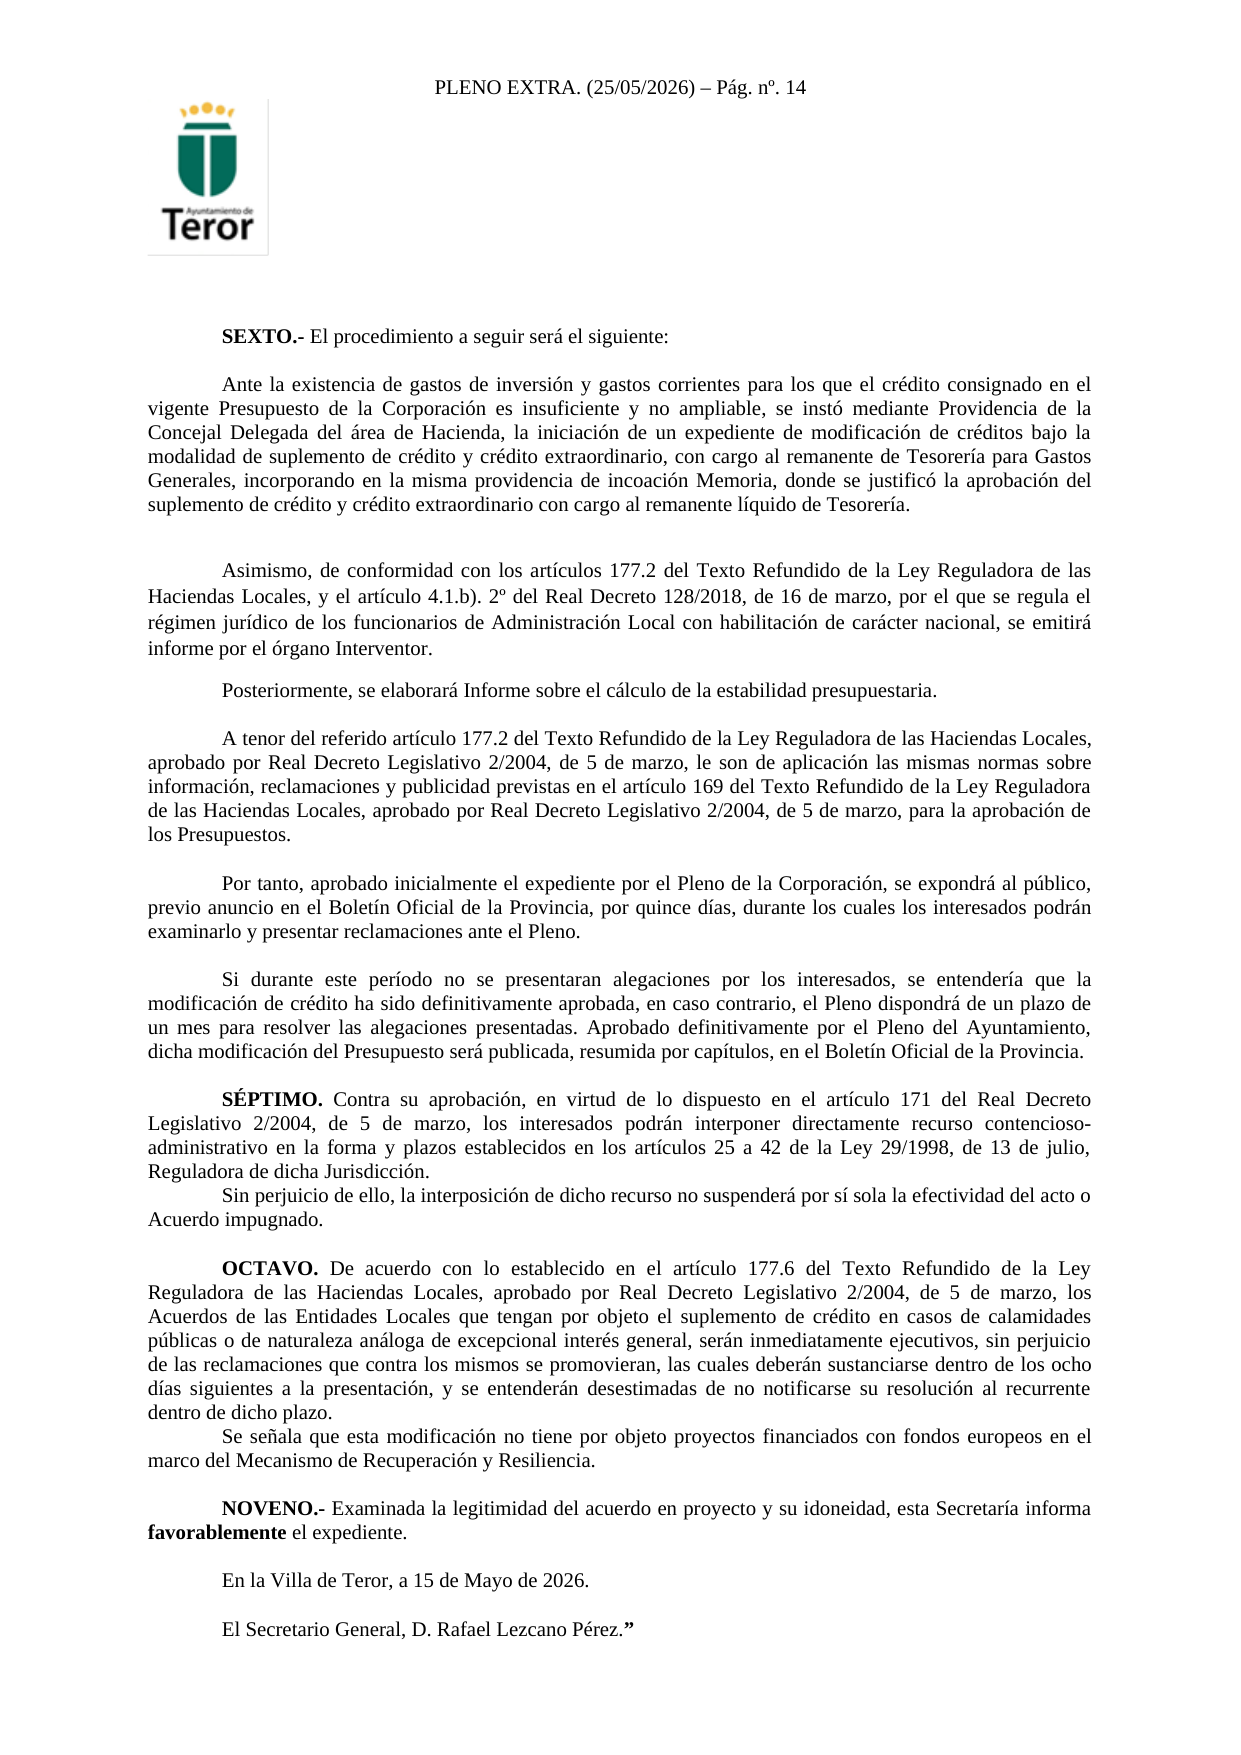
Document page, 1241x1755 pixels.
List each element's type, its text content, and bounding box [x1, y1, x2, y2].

text Se señala que esta modificación no tiene por objeto proyectos financiados con fondos europeos en el marco del Mecanismo de Recuperación y Resiliencia. [148, 1424, 1093, 1472]
text A tenor del referido artículo 177.2 del Texto Refundido de la Ley Reguladora de las Haciendas Locales, aprobado por Real Decreto Legislativo 2/2004, de 5 de marzo, le son de aplicación las mismas normas sobre información, reclamaciones y publicidad previstas en el artículo 169 del Texto Refundido de la Ley Reguladora de las Haciendas Locales, aprobado por Real Decreto Legislativo 2/2004, de 5 de marzo, para la aprobación de los Presupuestos. [148, 726, 1093, 846]
text SÉPTIMO. Contra su aprobación, en virtud de lo dispuesto en el artículo 171 del Real Decreto Legislativo 2/2004, de 5 de marzo, los interesados podrán interponer directamente recurso contencioso-administrativo en la forma y plazos establecidos en los artículos 25 a 42 de la Ley 29/1998, de 13 de julio, Reguladora de dicha Jurisdicción. [148, 1087, 1093, 1183]
text NOVENO.- Examinada la legitimidad del acuerdo en proyecto y su idoneidad, esta Secretaría informa favorablemente el expediente. [148, 1496, 1093, 1544]
text Asimismo, de conformidad con los artículos 177.2 del Texto Refundido de la Ley Reguladora de las Haciendas Locales, y el artículo 4.1.b). 2º del Real Decreto 128/2018, de 16 de marzo, por el que se regula el régimen jurídico de los funcionarios de Administración Local con habilitación de carácter nacional, se emitirá informe por el órgano Interventor. [148, 558, 1093, 660]
text En la Villa de Teror, a 15 de Mayo de 2026. [148, 1568, 1093, 1592]
text Posteriormente, se elaborará Informe sobre el cálculo de la estabilidad presupuestaria. [148, 678, 1093, 702]
text SEXTO.- El procedimiento a seguir será el siguiente: [148, 323, 1091, 348]
text OCTAVO. De acuerdo con lo establecido en el artículo 177.6 del Texto Refundido de la Ley Reguladora de las Haciendas Locales, aprobado por Real Decreto Legislativo 2/2004, de 5 de marzo, los Acuerdos de las Entidades Locales que tengan por objeto el suplemento de crédito en casos de calamidades públicas o de naturaleza análoga de excepcional interés general, serán inmediatamente ejecutivos, sin perjuicio de las reclamaciones que contra los mismos se promovieran, las cuales deberán sustanciarse dentro de los ocho días siguientes a la presentación, y se entenderán desestimadas de no notificarse su resolución al recurrente dentro de dicho plazo. [148, 1256, 1093, 1424]
text Sin perjuicio de ello, la interposición de dicho recurso no suspenderá por sí sola la efectividad del acto o Acuerdo impugnado. [148, 1183, 1093, 1231]
text Por tanto, aprobado inicialmente el expediente por el Pleno de la Corporación, se expondrá al público, previo anuncio en el Boletín Oficial de la Provincia, por quince días, durante los cuales los interesados podrán examinarlo y presentar reclamaciones ante el Pleno. [148, 871, 1093, 943]
text El Secretario General, D. Rafael Lezcano Pérez.” [148, 1616, 1093, 1641]
text Si durante este período no se presentaran alegaciones por los interesados, se entendería que la modificación de crédito ha sido definitivamente aprobada, en caso contrario, el Pleno dispondrá de un plazo de un mes para resolver las alegaciones presentadas. Aprobado definitivamente por el Pleno del Ayuntamiento, dicha modificación del Presupuesto será publicada, resumida por capítulos, en el Boletín Oficial de la Provincia. [148, 967, 1093, 1063]
text Ante la existencia de gastos de inversión y gastos corrientes para los que el crédito consignado en el vigente Presupuesto de la Corporación es insuficiente y no ampliable, se instó mediante Providencia de la Concejal Delegada del área de Hacienda, la iniciación de un expediente de modificación de créditos bajo la modalidad de suplemento de crédito y crédito extraordinario, con cargo al remanente de Tesorería para Gastos Generales, incorporando en la misma providencia de incoación Memoria, donde se justificó la aprobación del suplemento de crédito y crédito extraordinario con cargo al remanente líquido de Tesorería. [148, 372, 1093, 516]
